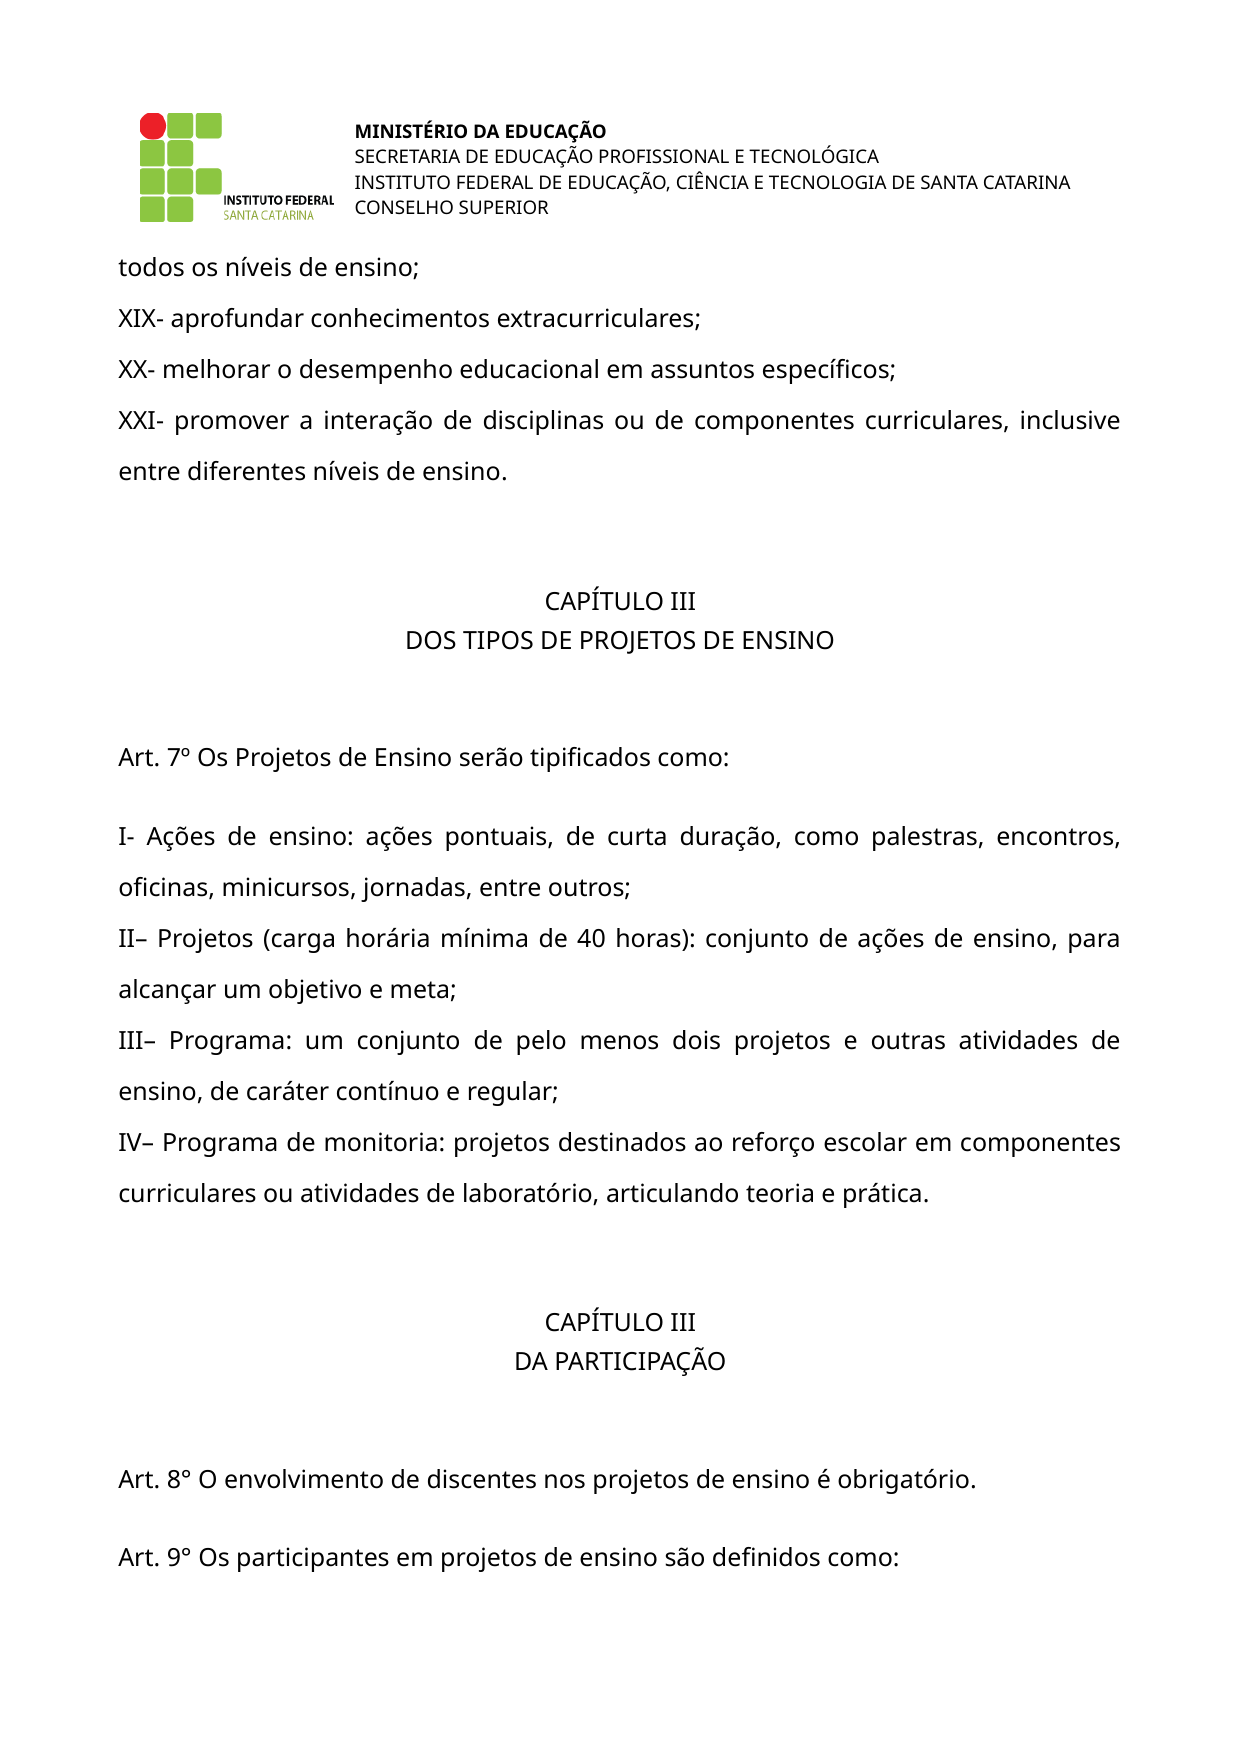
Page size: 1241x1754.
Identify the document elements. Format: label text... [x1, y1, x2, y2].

text XIX- aprofundar conhecimentos extracurriculares; [118, 301, 1122, 335]
text CAPÍTULO III [118, 1305, 1122, 1339]
text III– Programa: um conjunto de pelo menos dois projetos e outras atividades de ensino, de caráter contínuo e regular; [118, 1022, 1122, 1107]
text DOS TIPOS DE PROJETOS DE ENSINO [118, 622, 1122, 656]
text II– Projetos (carga horária mínima de 40 horas): conjunto de ações de ensino, para alcançar um objetivo e meta; [118, 920, 1122, 1005]
text todos os níveis de ensino; [118, 250, 1122, 284]
text IV– Programa de monitoria: projetos destinados ao reforço escolar em componentes curriculares ou atividades de laboratório, articulando teoria e prática. [118, 1124, 1122, 1209]
text Art. 8° O envolvimento de discentes nos projetos de ensino é obrigatório. [118, 1462, 1122, 1496]
text DA PARTICIPAÇÃO [118, 1344, 1122, 1378]
text CAPÍTULO III [118, 583, 1122, 617]
text XXI- promover a interação de disciplinas ou de componentes curriculares, inclusive entre diferentes níveis de ensino. [118, 403, 1122, 488]
picture [140, 113, 334, 222]
text Art. 7º Os Projetos de Ensino serão tipificados como: [118, 740, 1122, 774]
text Art. 9° Os participantes em projetos de ensino são definidos como: [118, 1540, 1122, 1574]
text I- Ações de ensino: ações pontuais, de curta duração, como palestras, encontros, oficinas, minicursos, jornadas, entre outros; [118, 818, 1122, 903]
text XX- melhorar o desempenho educacional em assuntos específicos; [118, 352, 1122, 386]
